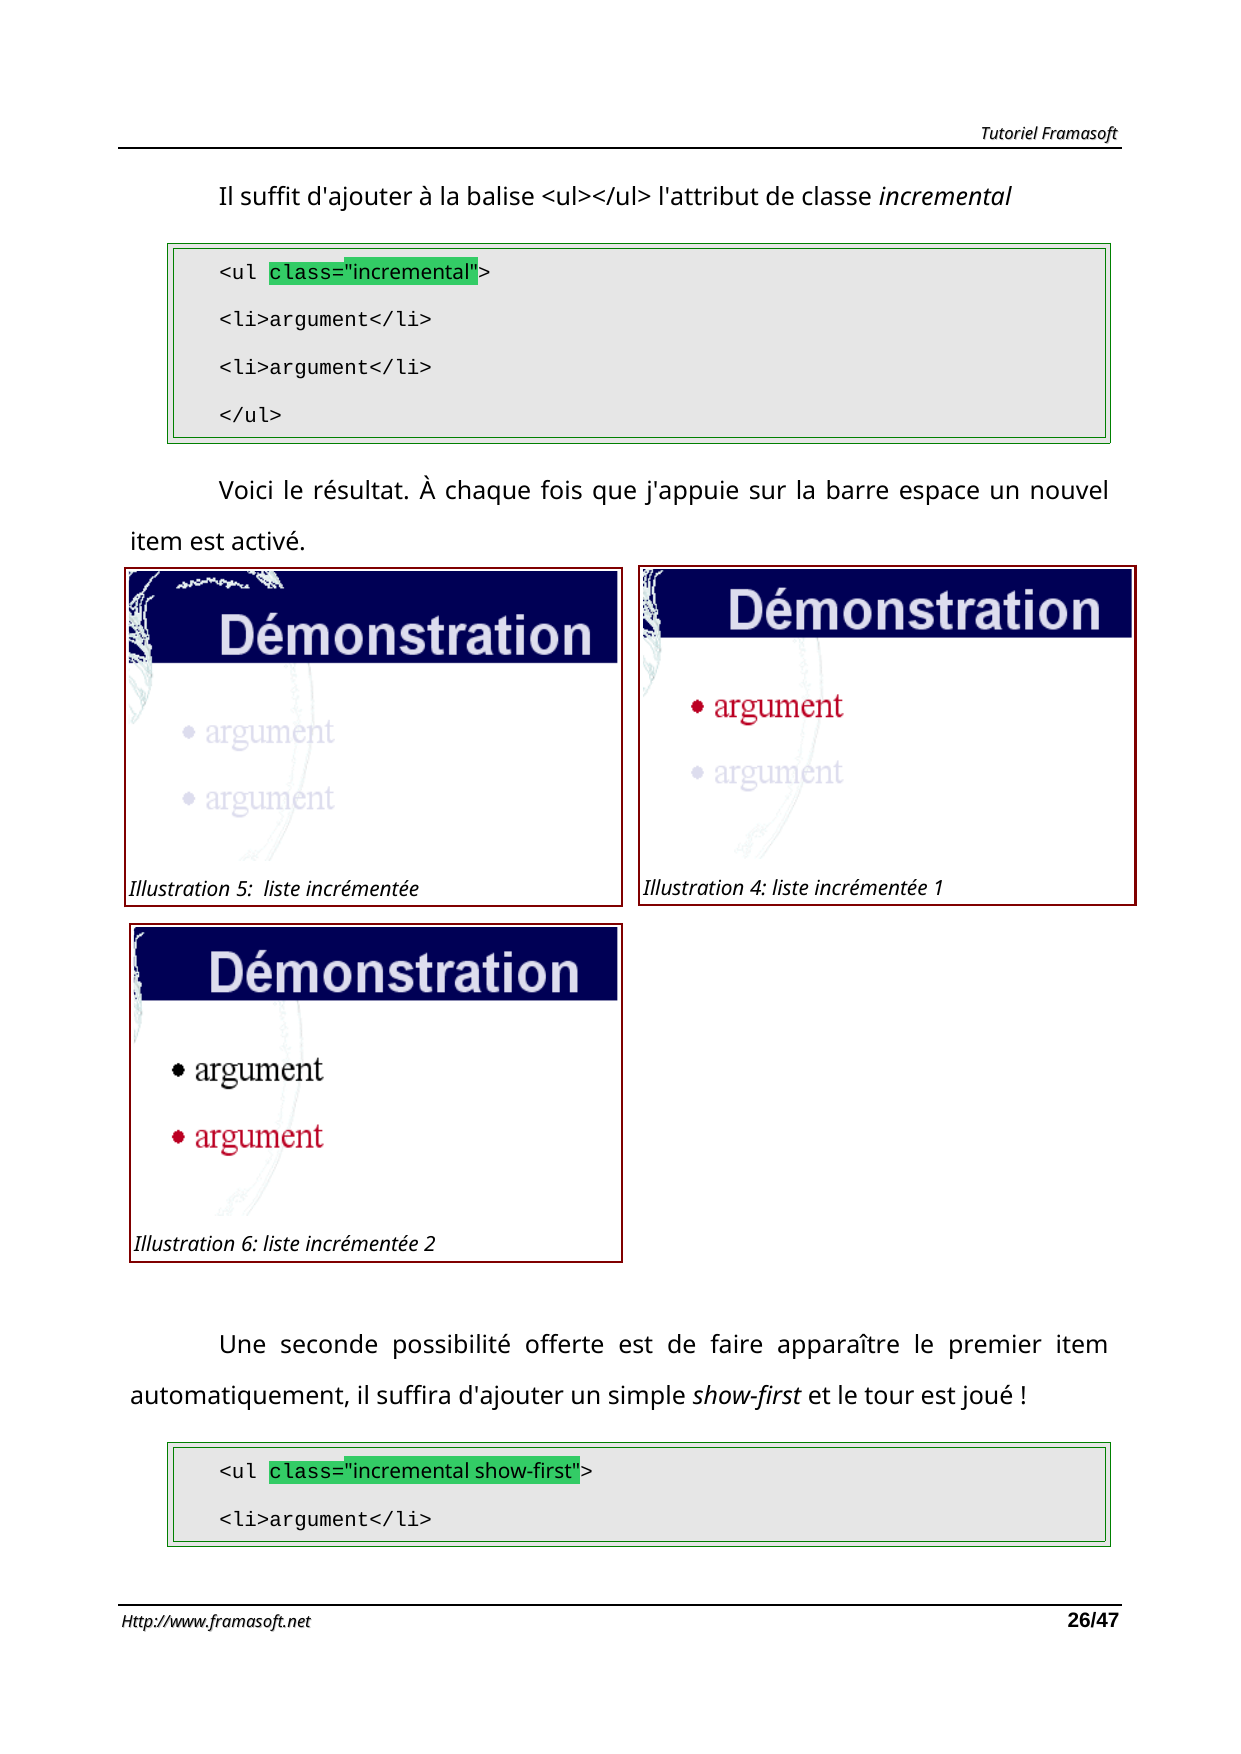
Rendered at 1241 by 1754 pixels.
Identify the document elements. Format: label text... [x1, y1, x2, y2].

text Illustration 4: liste incrémentée 1 [643, 859, 1132, 901]
text Illustration 5: liste incrémentée [129, 861, 618, 902]
list <li>argument</li> [168, 1494, 1110, 1546]
text Une seconde possibilité offerte est de faire apparaître le premier item automatiquement, il suffira d'ajouter un simple show-first et le tour est joué ! [130, 1327, 1110, 1412]
picture [133, 927, 618, 1216]
picture [643, 569, 1132, 859]
text Il suffit d'ajouter à la balise <ul></ul> l'attribut de classe incremental [130, 178, 1110, 212]
list <li>argument</li> [174, 295, 1105, 333]
list <li>argument</li> [174, 343, 1105, 381]
list </ul> [168, 391, 1110, 443]
text Voici le résultat. À chaque fois que j'appuie sur la barre espace un nouvel item est activé. [130, 472, 1110, 557]
list <ul class="incremental"> [168, 244, 1110, 285]
picture [128, 571, 618, 861]
text Illustration 6: liste incrémentée 2 [134, 1216, 618, 1258]
list <ul class="incremental show-first"> [168, 1443, 1110, 1484]
